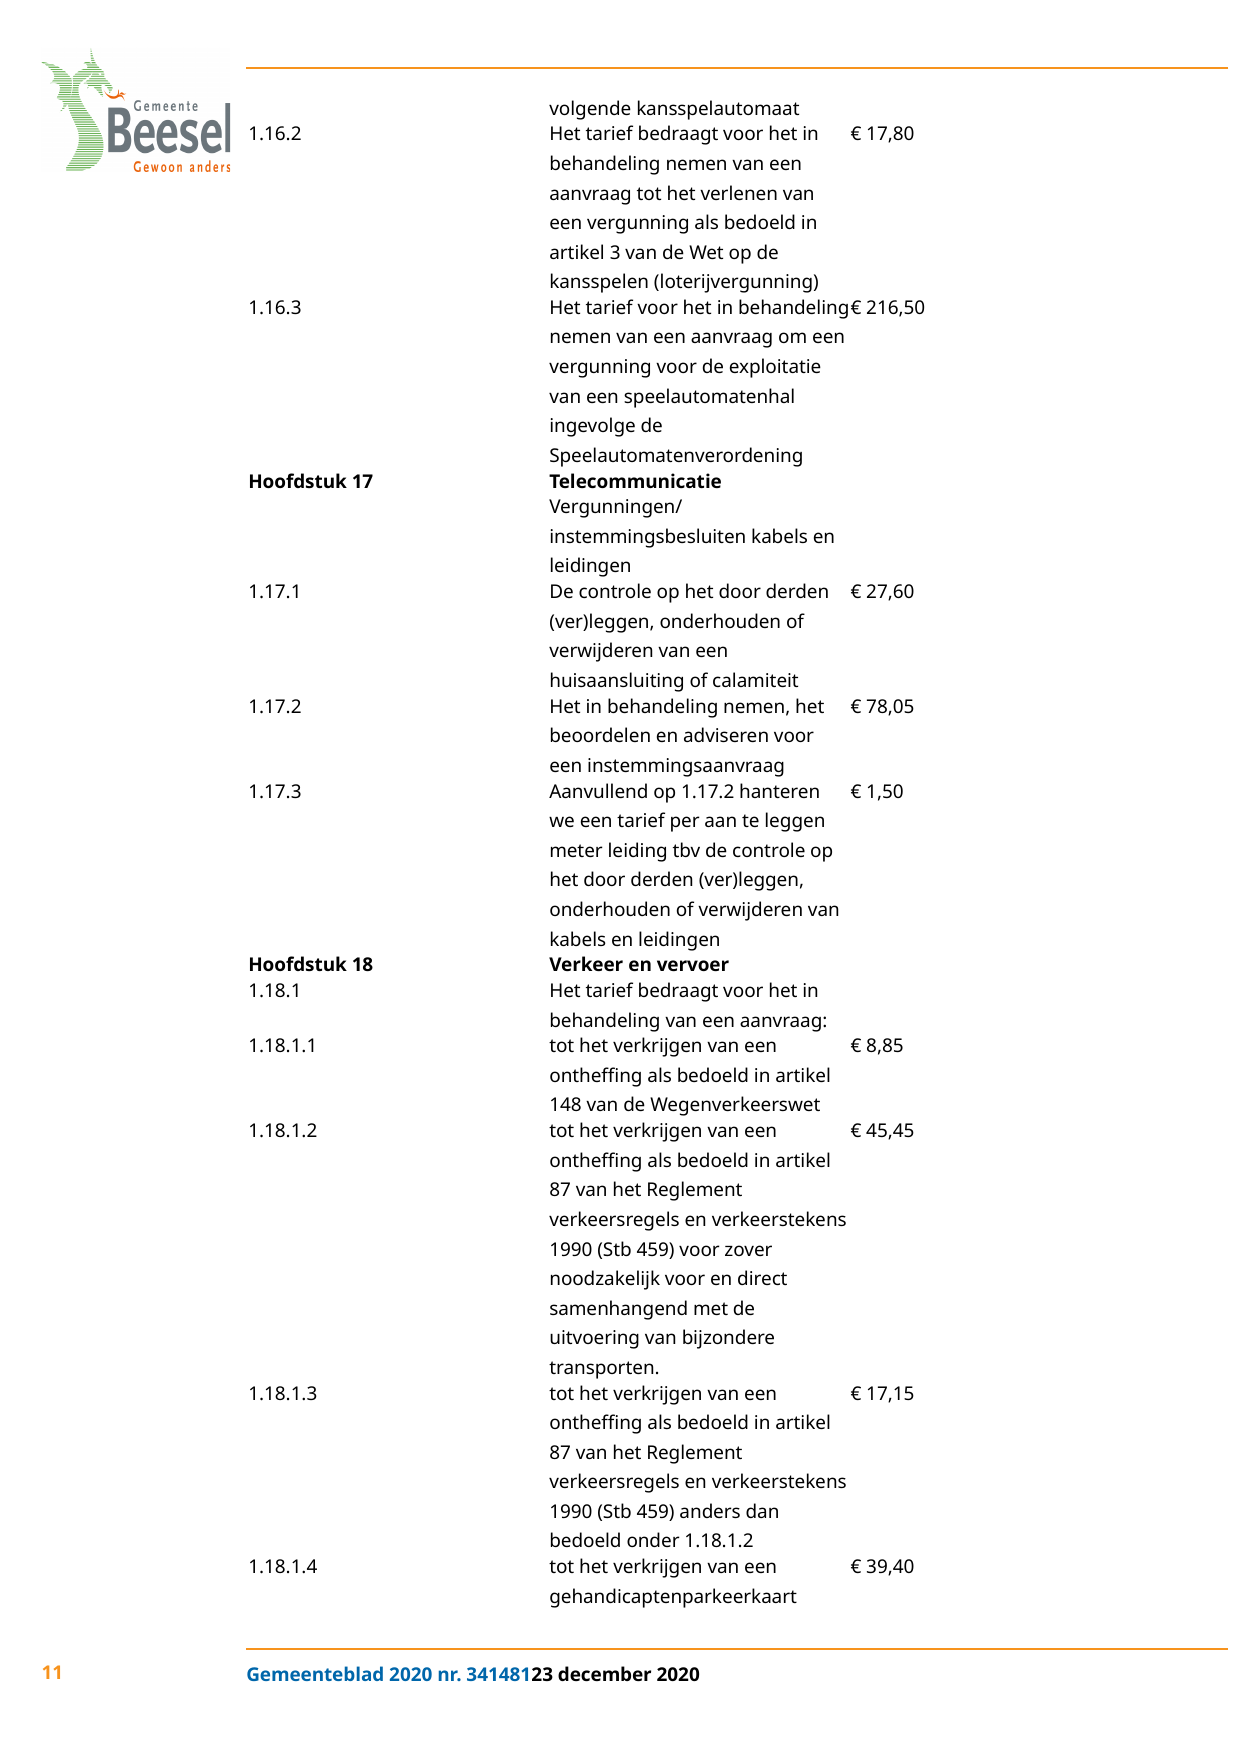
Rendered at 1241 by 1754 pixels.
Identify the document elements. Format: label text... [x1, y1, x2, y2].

table_cell € 27,60 [850, 579, 1152, 693]
table_cell [850, 468, 1152, 493]
table_cell [850, 95, 1152, 121]
table_cell tot het verkrijgen van een ontheffing als bedoeld in artikel 87 van het Reglement verkeersregels en verkeerstekens 1990 (Stb 459) anders dan bedoeld onder 1.18.1.2 [549, 1380, 850, 1553]
table_cell 1.16.3 [248, 294, 549, 468]
table_cell Vergunningen/instemmingsbesluiten kabels en leidingen [549, 494, 850, 578]
table_cell € 39,40 [850, 1554, 1152, 1609]
table_cell [850, 977, 1152, 1032]
table_cell Het in behandeling nemen, het beoordelen en adviseren voor een instemmingsaanvraag [549, 693, 850, 778]
table_cell 1.17.1 [248, 579, 549, 693]
table_cell Het tarief bedraagt voor het in behandeling van een aanvraag: [549, 977, 850, 1032]
table_cell 1.16.2 [248, 121, 549, 294]
table_cell [248, 494, 549, 578]
table_cell 1.18.1.4 [248, 1554, 549, 1609]
table_cell € 45,45 [850, 1118, 1152, 1380]
table_cell Hoofdstuk 17 [248, 468, 549, 493]
table_cell € 78,05 [850, 693, 1152, 778]
table_cell 1.18.1.1 [248, 1033, 549, 1117]
table_cell Telecommunicatie [549, 468, 850, 493]
table_cell Het tarief voor het in behandeling nemen van een aanvraag om een vergunning voor de exploitatie van een speelautomatenhal ingevolge de Speelautomatenverordening [549, 294, 850, 468]
table_cell 1.17.2 [248, 693, 549, 778]
table_cell tot het verkrijgen van een ontheffing als bedoeld in artikel 148 van de Wegenverkeerswet [549, 1033, 850, 1117]
table_cell tot het verkrijgen van een gehandicaptenparkeerkaart [549, 1554, 850, 1609]
table_cell volgende kansspelautomaat [549, 95, 850, 121]
table_cell € 17,80 [850, 121, 1152, 294]
table_cell Hoofdstuk 18 [248, 951, 549, 977]
table_cell Verkeer en vervoer [549, 951, 850, 977]
table_cell 1.18.1.2 [248, 1118, 549, 1380]
table_cell tot het verkrijgen van een ontheffing als bedoeld in artikel 87 van het Reglement verkeersregels en verkeerstekens 1990 (Stb 459) voor zover noodzakelijk voor en direct samenhangend met de uitvoering van bijzondere transporten. [549, 1118, 850, 1380]
table_cell [850, 494, 1152, 578]
table_cell € 216,50 [850, 294, 1152, 468]
table_cell 1.18.1 [248, 977, 549, 1032]
picture [41, 47, 231, 172]
table_cell [850, 951, 1152, 977]
table_cell De controle op het door derden (ver)leggen, onderhouden of verwijderen van een huisaansluiting of calamiteit [549, 579, 850, 693]
table_cell € 1,50 [850, 778, 1152, 951]
table_cell € 17,15 [850, 1380, 1152, 1553]
table_cell 1.17.3 [248, 778, 549, 951]
table_cell 1.18.1.3 [248, 1380, 549, 1553]
table_cell Het tarief bedraagt voor het in behandeling nemen van een aanvraag tot het verlenen van een vergunning als bedoeld in artikel 3 van de Wet op de kansspelen (loterijvergunning) [549, 121, 850, 294]
table_cell € 8,85 [850, 1033, 1152, 1117]
table_cell Aanvullend op 1.17.2 hanteren we een tarief per aan te leggen meter leiding tbv de controle op het door derden (ver)leggen, onderhouden of verwijderen van kabels en leidingen [549, 778, 850, 951]
table_cell [248, 95, 549, 121]
